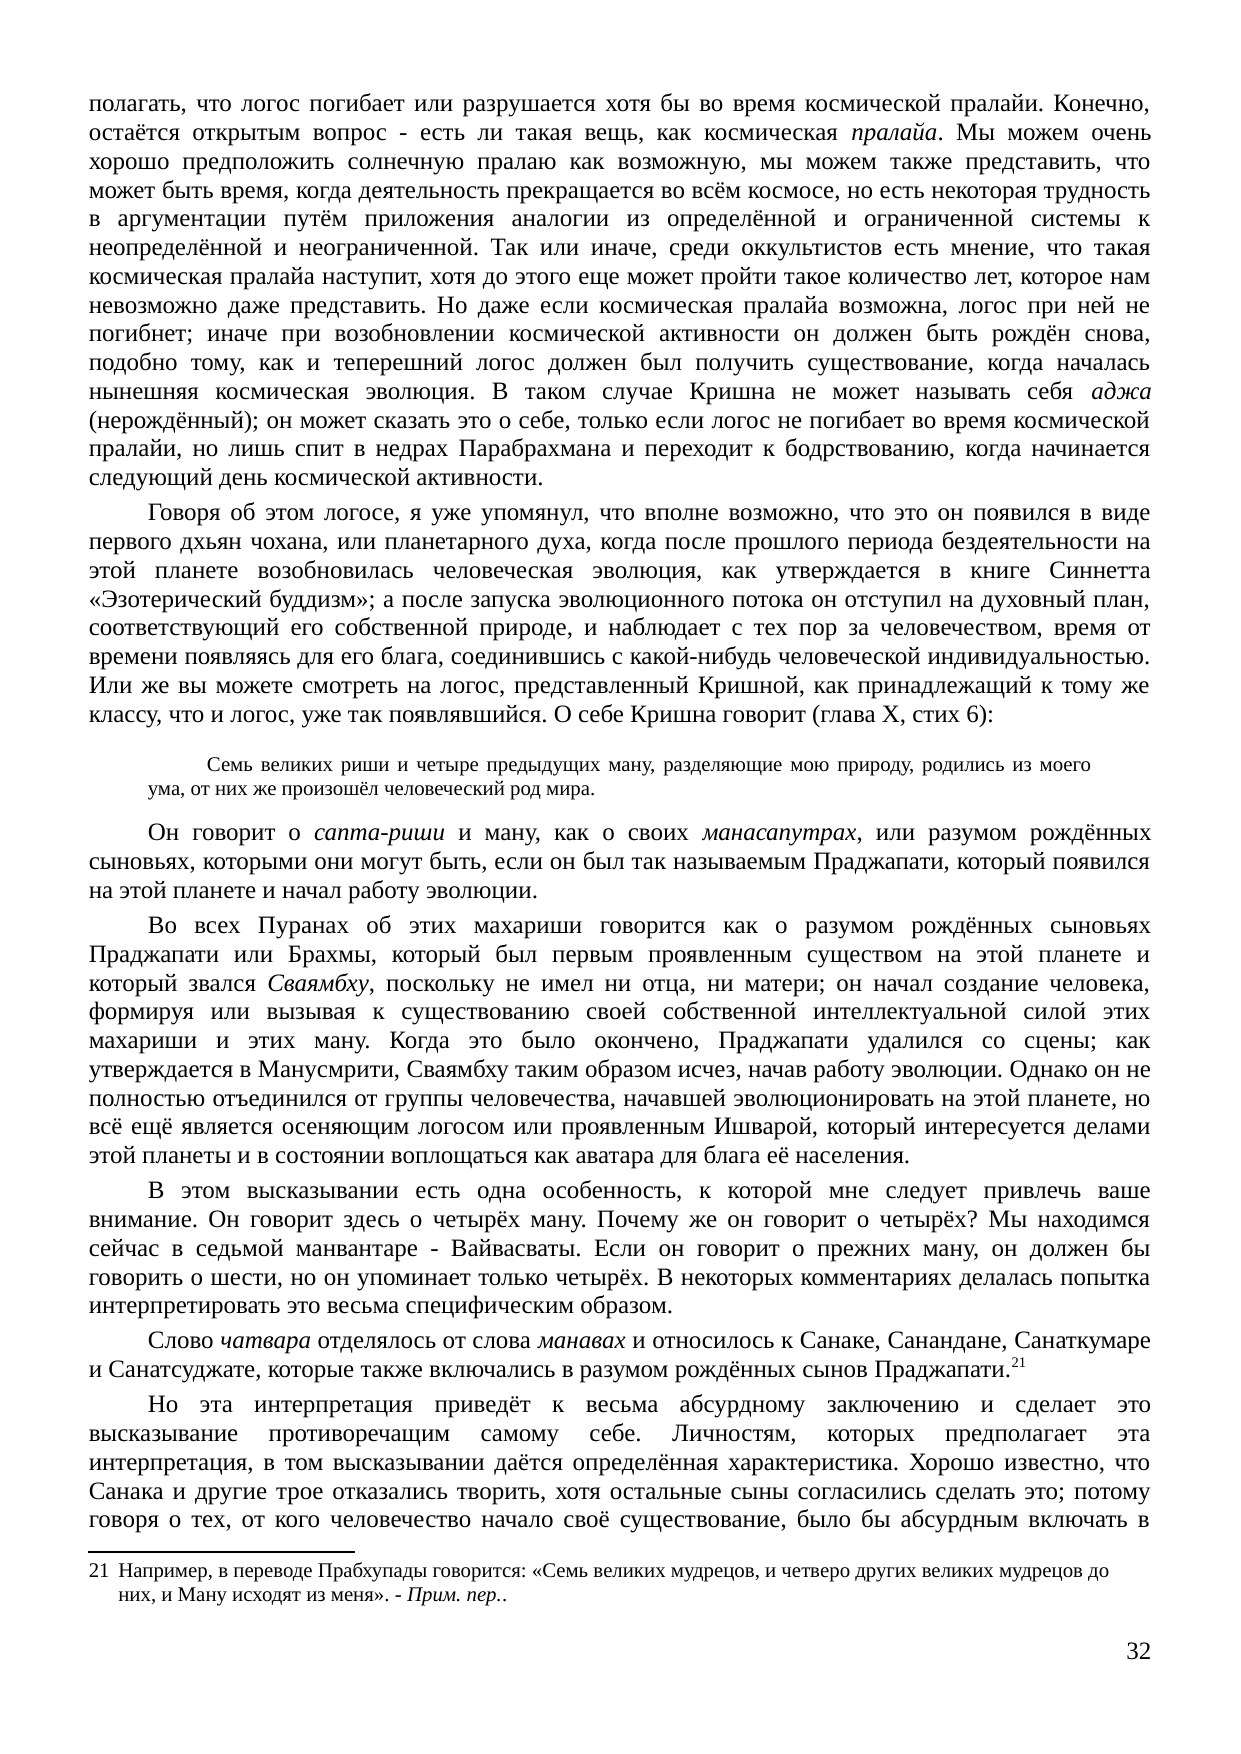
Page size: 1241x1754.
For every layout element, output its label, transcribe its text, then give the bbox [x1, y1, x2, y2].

text Он говорит о сапта-риши и ману, как о своих манасапутрах, или разумом рождённых сыновьях, которыми они могут быть, если он был так называемым Праджапати, который появился на этой планете и начал работу эволюции. [88, 817, 1152, 904]
text В этом высказывании есть одна особенность, к которой мне следует привлечь ваше внимание. Он говорит здесь о четырёх ману. Почему же он говорит о четырёх? Мы находимся сейчас в седьмой манвантаре - Вайвасваты. Если он говорит о прежних ману, он должен бы говорить о шести, но он упоминает только четырёх. В некоторых комментариях делалась попытка интерпретировать это весьма специфическим образом. [88, 1175, 1152, 1319]
text Во всех Пуранах об этих махариши говорится как о разумом рождённых сыновьях Праджапати или Брахмы, который был первым проявленным существом на этой планете и который звался Сваямбху, поскольку не имел ни отца, ни матери; он начал создание человека, формируя или вызывая к существованию своей собственной интеллектуальной силой этих махариши и этих ману. Когда это было окончено, Праджапати удалился со сцены; как утверждается в Манусмрити, Сваямбху таким образом исчез, начав работу эволюции. Однако он не полностью отъединился от группы человечества, начавшей эволюционировать на этой планете, но всё ещё является осеняющим логосом или проявленным Ишварой, который интересуется делами этой планеты и в состоянии воплощаться как аватара для блага её населения. [88, 910, 1152, 1169]
text Слово чатвара отделялось от слова манавах и относилось к Санаке, Санандане, Санаткумаре и Санатсуджате, которые также включались в разумом рождённых сынов Праджапати. [88, 1326, 1152, 1383]
text Говоря об этом логосе, я уже упомянул, что вполне возможно, что это он появился в виде первого дхьян чохана, или планетарного духа, когда после прошлого периода бездеятельности на этой планете возобновилась человеческая эволюция, как утверждается в книге Синнетта «Эзотерический буддизм»; а после запуска эволюционного потока он отступил на духовный план, соответствующий его собственной природе, и наблюдает с тех пор за человечеством, время от времени появляясь для его блага, соединившись с какой-нибудь человеческой индивидуальностью. Или же вы можете смотреть на логос, представленный Кришной, как принадлежащий к тому же классу, что и логос, уже так появлявшийся. О себе Кришна говорит (глава X, стих 6): [88, 497, 1152, 727]
text Но эта интерпретация приведёт к весьма абсурдному заключению и сделает это высказывание противоречащим самому себе. Личностям, которых предполагает эта интерпретация, в том высказывании даётся определённая характеристика. Хорошо известно, что Санака и другие трое отказались творить, хотя остальные сыны согласились сделать это; потому говоря о тех, от кого человечество начало своё существование, было бы абсурдным включать в [88, 1389, 1152, 1533]
text Например, в переводе Прабхупады говорится: «Семь великих мудрецов, и четверо других великих мудрецов до них, и Ману исходят из меня». - Прим. пер.. [88, 1558, 1152, 1606]
text полагать, что логос погибает или разрушается хотя бы во время космической пралайи. Конечно, остаётся открытым вопрос - есть ли такая вещь, как космическая пралайа. Мы можем очень хорошо предположить солнечную пралаю как возможную, мы можем также представить, что может быть время, когда деятельность прекращается во всём космосе, но есть некоторая трудность в аргументации путём приложения аналогии из определённой и ограниченной системы к неопределённой и неограниченной. Так или иначе, среди оккультистов есть мнение, что такая космическая пралайа наступит, хотя до этого еще может пройти такое количество лет, которое нам невозможно даже представить. Но даже если космическая пралайа возможна, логос при ней не погибнет; иначе при возобновлении космической активности он должен быть рождён снова, подобно тому, как и теперешний логос должен был получить существование, когда началась нынешняя космическая эволюция. В таком случае Кришна не может называть себя аджа (нерождённый); он может сказать это о себе, только если логос не погибает во время космической пралайи, но лишь спит в недрах Парабрахмана и переходит к бодрствованию, когда начинается следующий день космической активности. [88, 88, 1152, 491]
text Семь великих риши и четыре предыдущих ману, разделяющие мою природу, родились из моего ума, от них же произошёл человеческий род мира. [148, 752, 1093, 800]
